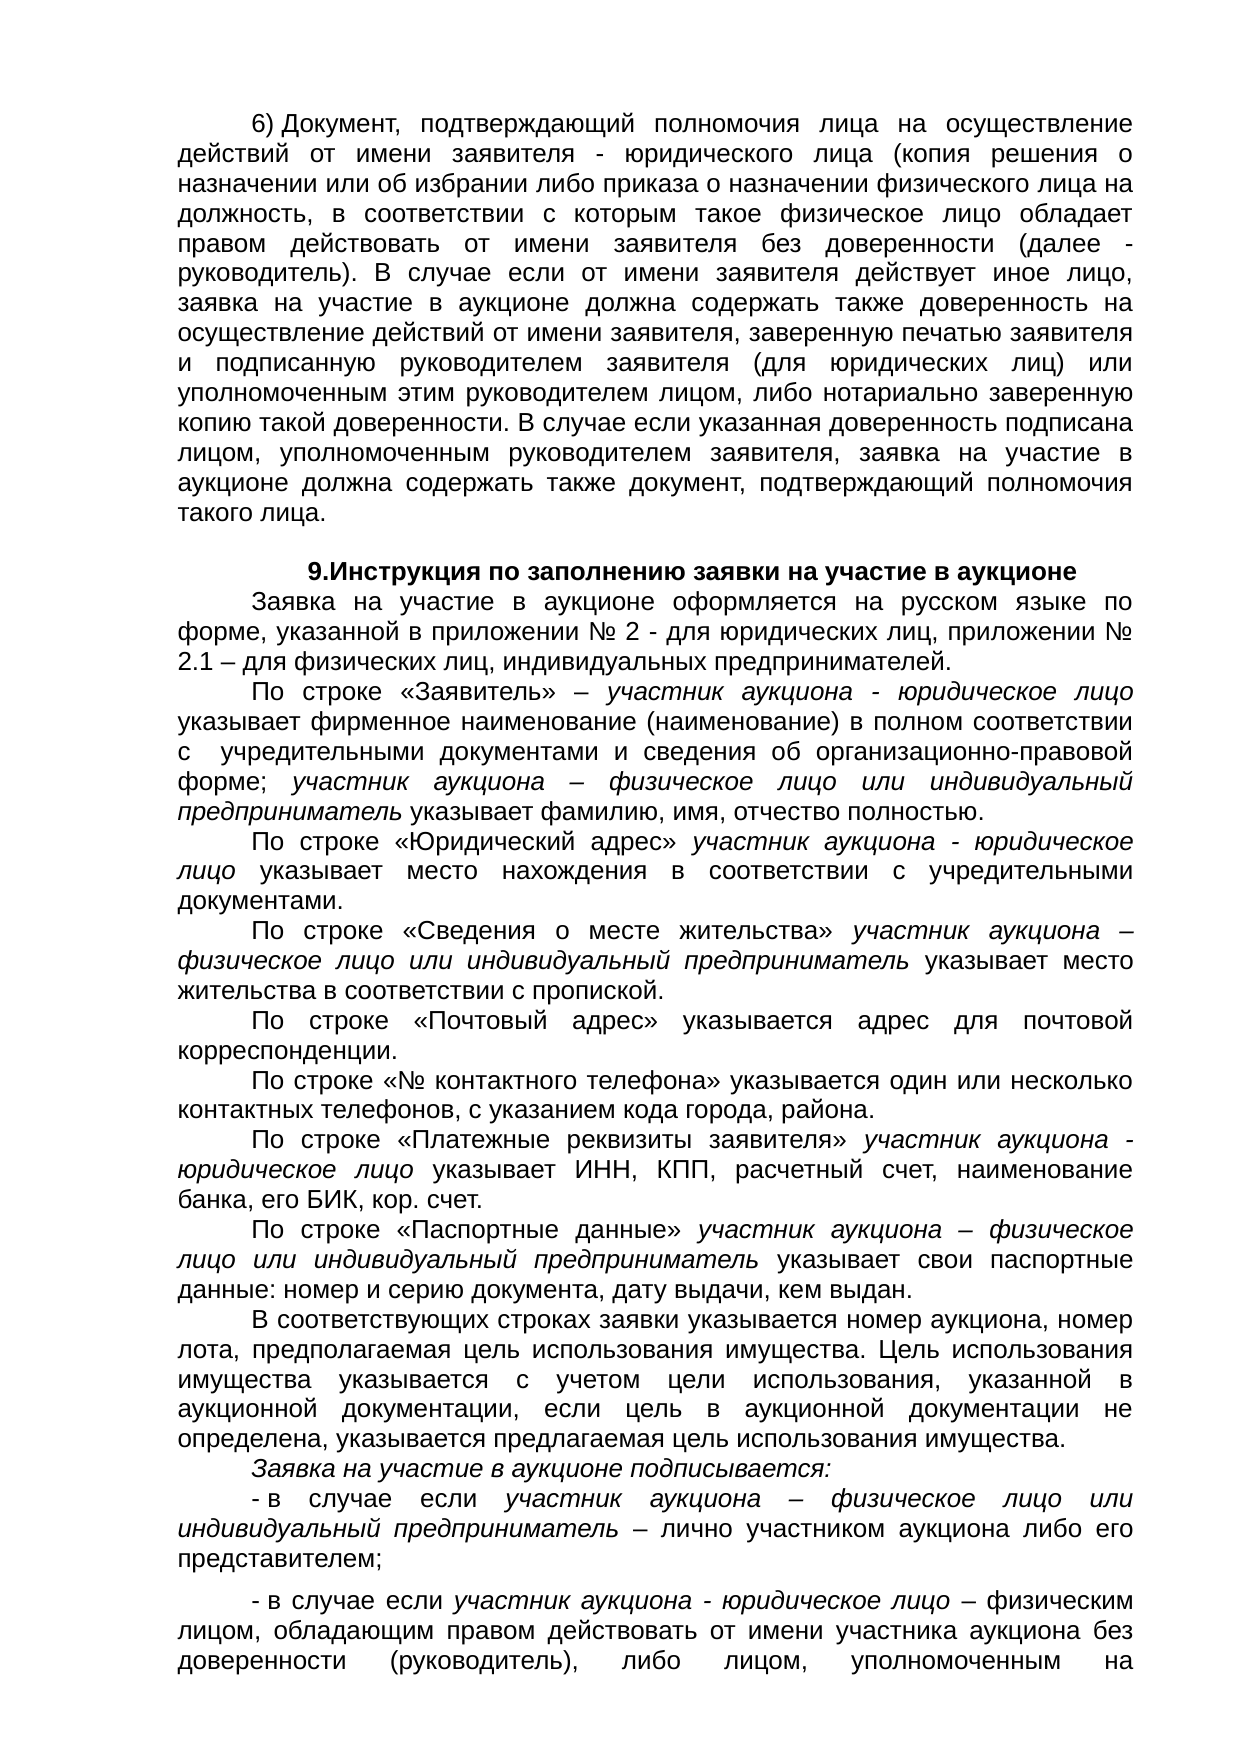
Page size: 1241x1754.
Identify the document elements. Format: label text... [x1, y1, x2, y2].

text По строке «Почтовый адрес» указывается адрес для почтовой корреспонденции. [177, 1005, 1134, 1065]
text По строке «Платежные реквизиты заявителя» участник аукциона - юридическое лицо указывает ИНН, КПП, расчетный счет, наименование банка, его БИК, кор. счет. [177, 1124, 1134, 1214]
text 9.Инструкция по заполнению заявки на участие в аукционе [177, 556, 1134, 586]
text По строке «Юридический адрес» участник аукциона - юридическое лицо указывает место нахождения в соответствии с учредительными документами. [177, 826, 1134, 915]
text По строке «№ контактного телефона» указывается один или несколько контактных телефонов, с указанием кода города, района. [177, 1065, 1134, 1124]
text - в случае если участник аукциона – физическое лицо или индивидуальный предприниматель – лично участником аукциона либо его представителем; [177, 1483, 1134, 1573]
text По строке «Паспортные данные» участник аукциона – физическое лицо или индивидуальный предприниматель указывает свои паспортные данные: номер и серию документа, дату выдачи, кем выдан. [177, 1214, 1134, 1304]
text - в случае если участник аукциона - юридическое лицо – физическим лицом, обладающим правом действовать от имени участника аукциона без доверенности (руководитель), либо лицом, уполномоченным на [177, 1585, 1134, 1675]
text По строке «Заявитель» – участник аукциона - юридическое лицо указывает фирменное наименование (наименование) в полном соответствии с учредительными документами и сведения об организационно-правовой форме; участник аукциона – физическое лицо или индивидуальный предприниматель указывает фамилию, имя, отчество полностью. [177, 676, 1134, 826]
text Заявка на участие в аукционе подписывается: [177, 1453, 1134, 1483]
text В соответствующих строках заявки указывается номер аукциона, номер лота, предполагаемая цель использования имущества. Цель использования имущества указывается с учетом цели использования, указанной в аукционной документации, если цель в аукционной документации не определена, указывается предлагаемая цель использования имущества. [177, 1304, 1134, 1453]
text 6) Документ, подтверждающий полномочия лица на осуществление действий от имени заявителя - юридического лица (копия решения о назначении или об избрании либо приказа о назначении физического лица на должность, в соответствии с которым такое физическое лицо обладает правом действовать от имени заявителя без доверенности (далее - руководитель). В случае если от имени заявителя действует иное лицо, заявка на участие в аукционе должна содержать также доверенность на осуществление действий от имени заявителя, заверенную печатью заявителя и подписанную руководителем заявителя (для юридических лиц) или уполномоченным этим руководителем лицом, либо нотариально заверенную копию такой доверенности. В случае если указанная доверенность подписана лицом, уполномоченным руководителем заявителя, заявка на участие в аукционе должна содержать также документ, подтверждающий полномочия такого лица. [177, 108, 1134, 527]
text Заявка на участие в аукционе оформляется на русском языке по форме, указанной в приложении № 2 - для юридических лиц, приложении № 2.1 – для физических лиц, индивидуальных предпринимателей. [177, 586, 1134, 676]
text По строке «Сведения о месте жительства» участник аукциона – физическое лицо или индивидуальный предприниматель указывает место жительства в соответствии с пропиской. [177, 915, 1134, 1005]
